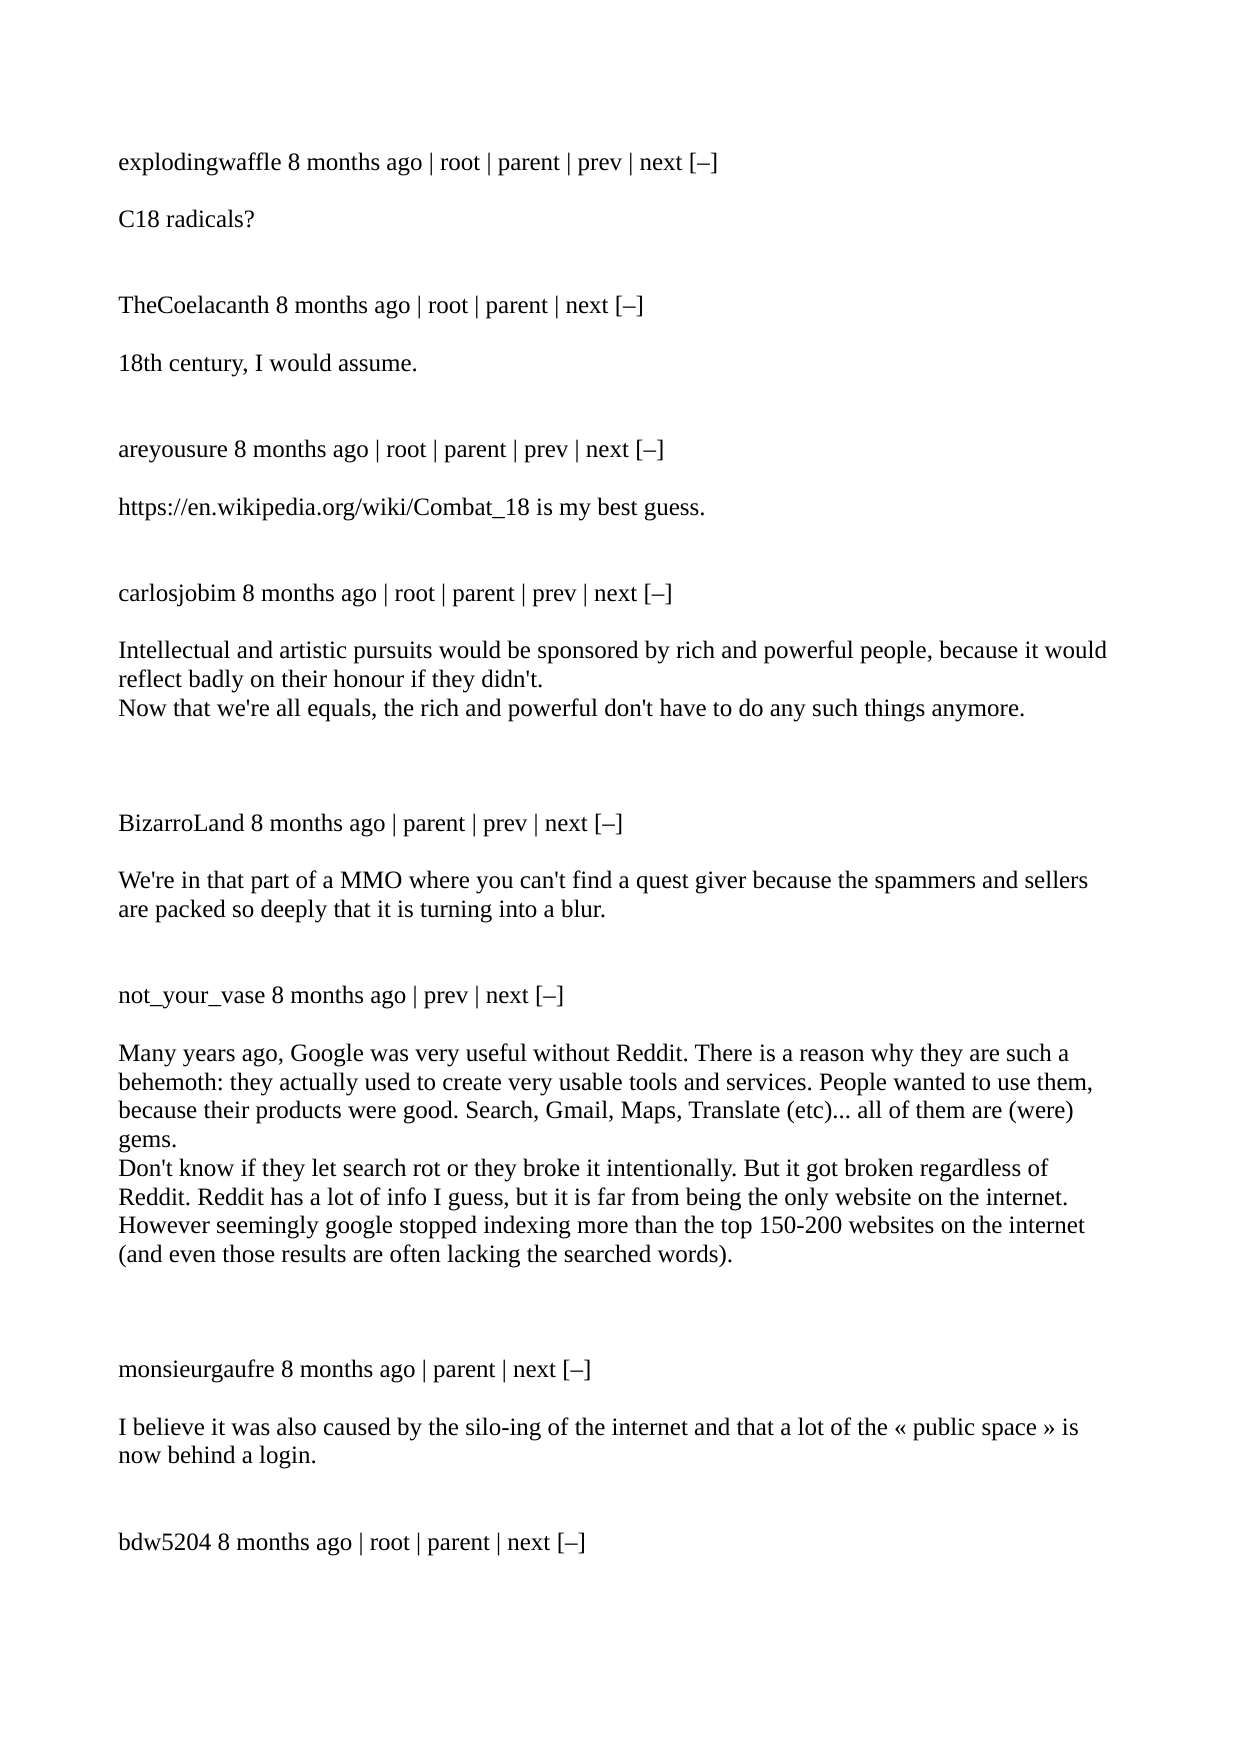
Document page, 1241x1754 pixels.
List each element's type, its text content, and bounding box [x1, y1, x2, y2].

text Intellectual and artistic pursuits would be sponsored by rich and powerful people, because it would reflect badly on their honour if they didn't. [118, 636, 1122, 693]
text I believe it was also caused by the silo-ing of the internet and that a lot of the « public space » is now behind a login. [118, 1412, 1122, 1469]
text areyousure 8 months ago | root | parent | prev | next [–] [118, 434, 1122, 463]
text Now that we're all equals, the rich and powerful don't have to do any such things anymore. [118, 693, 1122, 722]
text carlosjobim 8 months ago | root | parent | prev | next [–] [118, 578, 1122, 607]
text We're in that part of a MMO where you can't find a quest giver because the spammers and sellers are packed so deeply that it is turning into a blur. [118, 866, 1122, 923]
text C18 radicals? [118, 204, 1122, 233]
text https://en.wikipedia.org/wiki/Combat_18 is my best guess. [118, 492, 1122, 521]
text bdw5204 8 months ago | root | parent | next [–] [118, 1527, 1122, 1556]
text BizarroLand 8 months ago | parent | prev | next [–] [118, 808, 1122, 837]
text 18th century, I would assume. [118, 348, 1122, 377]
text Many years ago, Google was very useful without Reddit. There is a reason why they are such a behemoth: they actually used to create very usable tools and services. People wanted to use them, because their products were good. Search, Gmail, Maps, Translate (etc)... all of them are (were) gems. [118, 1038, 1122, 1153]
text explodingwaffle 8 months ago | root | parent | prev | next [–] [118, 147, 1122, 176]
text TheCoelacanth 8 months ago | root | parent | next [–] [118, 291, 1122, 319]
text Don't know if they let search rot or they broke it intentionally. But it got broken regardless of Reddit. Reddit has a lot of info I guess, but it is far from being the only website on the internet. However seemingly google stopped indexing more than the top 150-200 websites on the internet (and even those results are often lacking the searched words). [118, 1153, 1122, 1268]
text monsieurgaufre 8 months ago | parent | next [–] [118, 1354, 1122, 1383]
text not_your_vase 8 months ago | prev | next [–] [118, 981, 1122, 1009]
